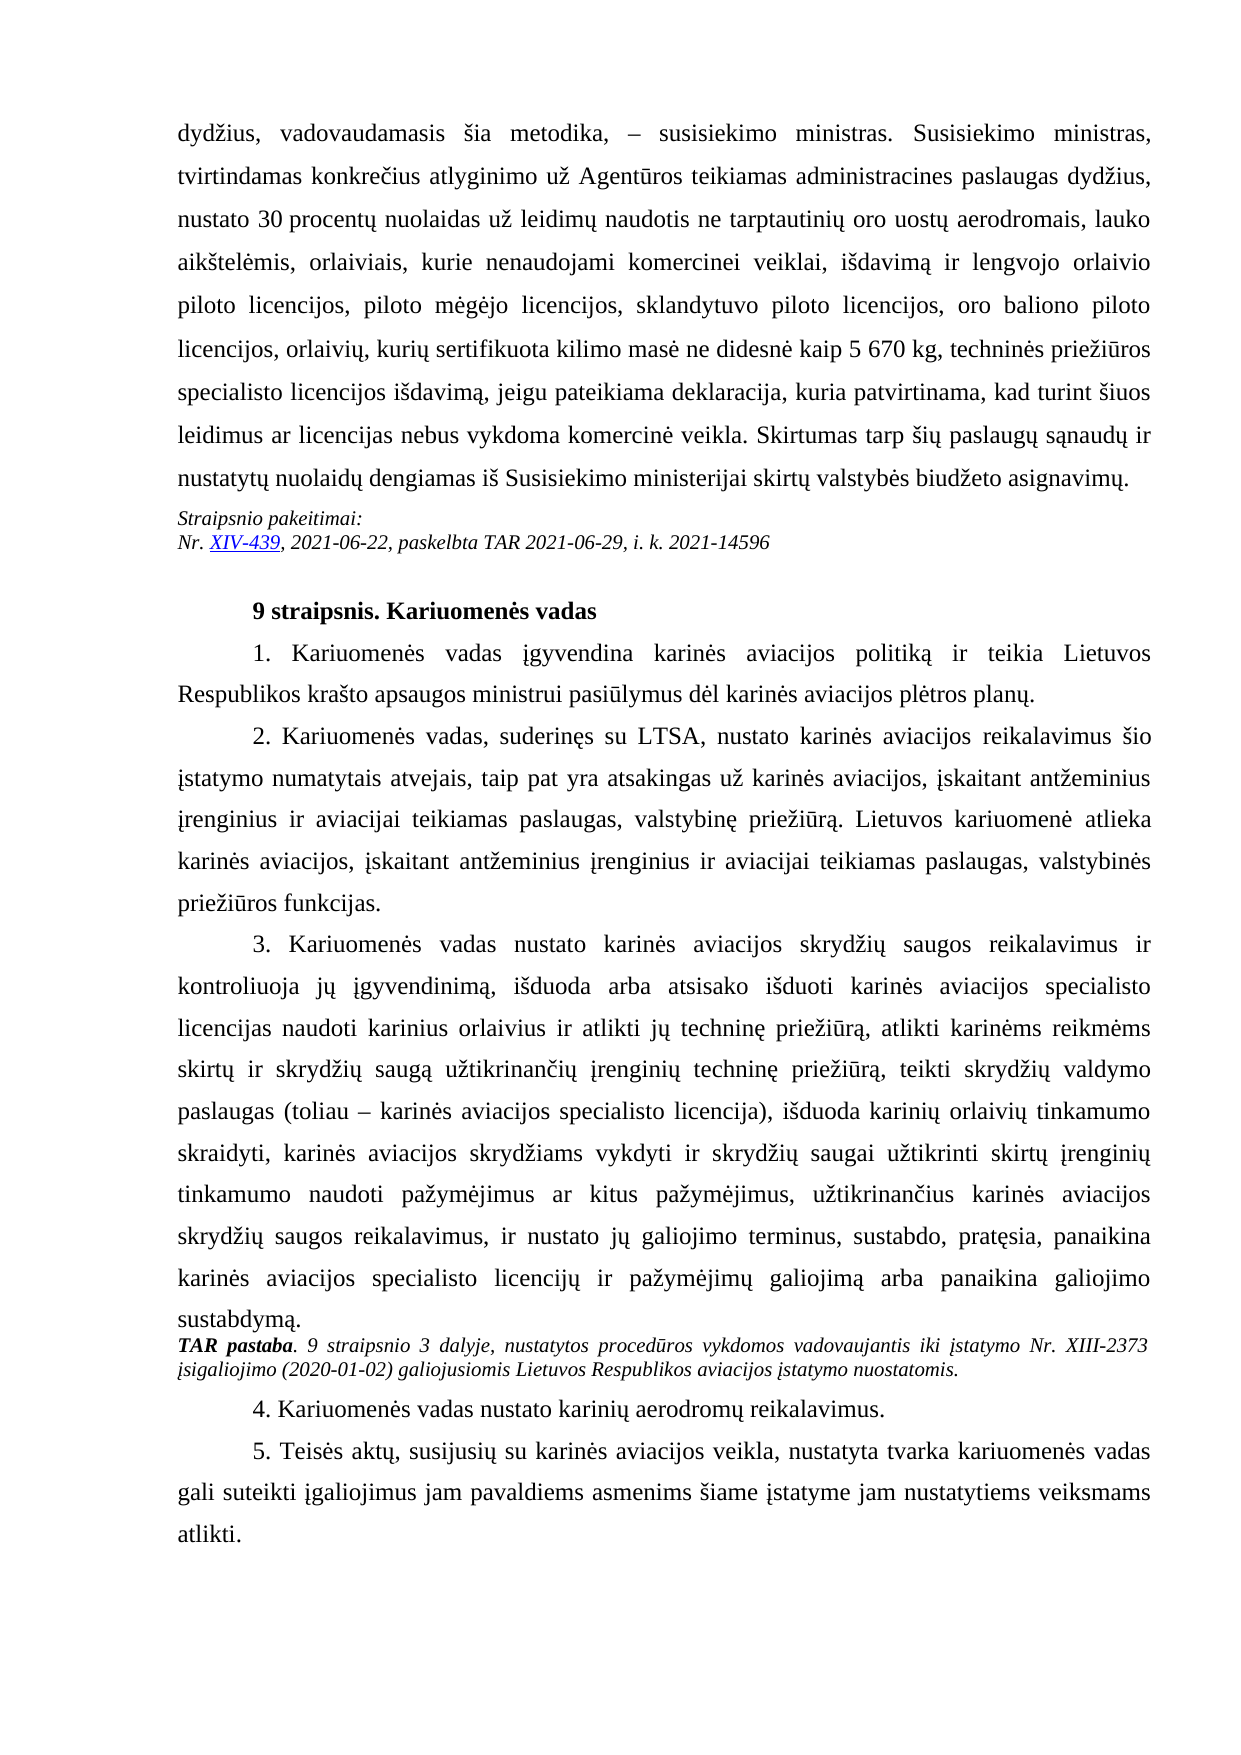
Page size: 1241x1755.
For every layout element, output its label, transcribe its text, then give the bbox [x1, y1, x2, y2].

text 1. Kariuomenės vadas įgyvendina karinės aviacijos politiką ir teikia Lietuvos Respublikos krašto apsaugos ministrui pasiūlymus dėl karinės aviacijos plėtros planų. [177, 625, 1152, 708]
text 2. Kariuomenės vadas, suderinęs su LTSA, nustato karinės aviacijos reikalavimus šio įstatymo numatytais atvejais, taip pat yra atsakingas už karinės aviacijos, įskaitant antžeminius įrenginius ir aviacijai teikiamas paslaugas, valstybinę priežiūrą. Lietuvos kariuomenė atlieka karinės aviacijos, įskaitant antžeminius įrenginius ir aviacijai teikiamas paslaugas, valstybinės priežiūros funkcijas. [177, 708, 1152, 916]
text 4. Kariuomenės vadas nustato karinių aerodromų reikalavimus. [177, 1381, 1152, 1423]
text Straipsnio pakeitimai: [177, 506, 1152, 530]
text TAR pastaba. 9 straipsnio 3 dalyje, nustatytos procedūros vykdomos vadovaujantis iki įstatymo Nr. XIII-2373 įsigaliojimo (2020-01-02) galiojusiomis Lietuvos Respublikos aviacijos įstatymo nuostatomis. [177, 1333, 1152, 1381]
text 9 straipsnis. Kariuomenės vadas [177, 583, 1152, 625]
text dydžius, vadovaudamasis šia metodika, – susisiekimo ministras. Susisiekimo ministras, tvirtindamas konkrečius atlyginimo už Agentūros teikiamas administracines paslaugas dydžius, nustato 30 procentų nuolaidas už leidimų naudotis ne tarptautinių oro uostų aerodromais, lauko aikštelėmis, orlaiviais, kurie nenaudojami komercinei veiklai, išdavimą ir lengvojo orlaivio piloto licencijos, piloto mėgėjo licencijos, sklandytuvo piloto licencijos, oro baliono piloto licencijos, orlaivių, kurių sertifikuota kilimo masė ne didesnė kaip 5 670 kg, techninės priežiūros specialisto licencijos išdavimą, jeigu pateikiama deklaracija, kuria patvirtinama, kad turint šiuos leidimus ar licencijas nebus vykdoma komercinė veikla. Skirtumas tarp šių paslaugų sąnaudų ir nustatytų nuolaidų dengiamas iš Susisiekimo ministerijai skirtų valstybės biudžeto asignavimų. [177, 118, 1152, 492]
text 3. Kariuomenės vadas nustato karinės aviacijos skrydžių saugos reikalavimus ir kontroliuoja jų įgyvendinimą, išduoda arba atsisako išduoti karinės aviacijos specialisto licencijas naudoti karinius orlaivius ir atlikti jų techninę priežiūrą, atlikti karinėms reikmėms skirtų ir skrydžių saugą užtikrinančių įrenginių techninę priežiūrą, teikti skrydžių valdymo paslaugas (toliau – karinės aviacijos specialisto licencija), išduoda karinių orlaivių tinkamumo skraidyti, karinės aviacijos skrydžiams vykdyti ir skrydžių saugai užtikrinti skirtų įrenginių tinkamumo naudoti pažymėjimus ar kitus pažymėjimus, užtikrinančius karinės aviacijos skrydžių saugos reikalavimus, ir nustato jų galiojimo terminus, sustabdo, pratęsia, panaikina karinės aviacijos specialisto licencijų ir pažymėjimų galiojimą arba panaikina galiojimo sustabdymą. [177, 916, 1152, 1333]
text Nr. XIV-439, 2021-06-22, paskelbta TAR 2021-06-29, i. k. 2021-14596 [177, 530, 1152, 554]
text 5. Teisės aktų, susijusių su karinės aviacijos veikla, nustatyta tvarka kariuomenės vadas gali suteikti įgaliojimus jam pavaldiems asmenims šiame įstatyme jam nustatytiems veiksmams atlikti. [177, 1423, 1152, 1548]
